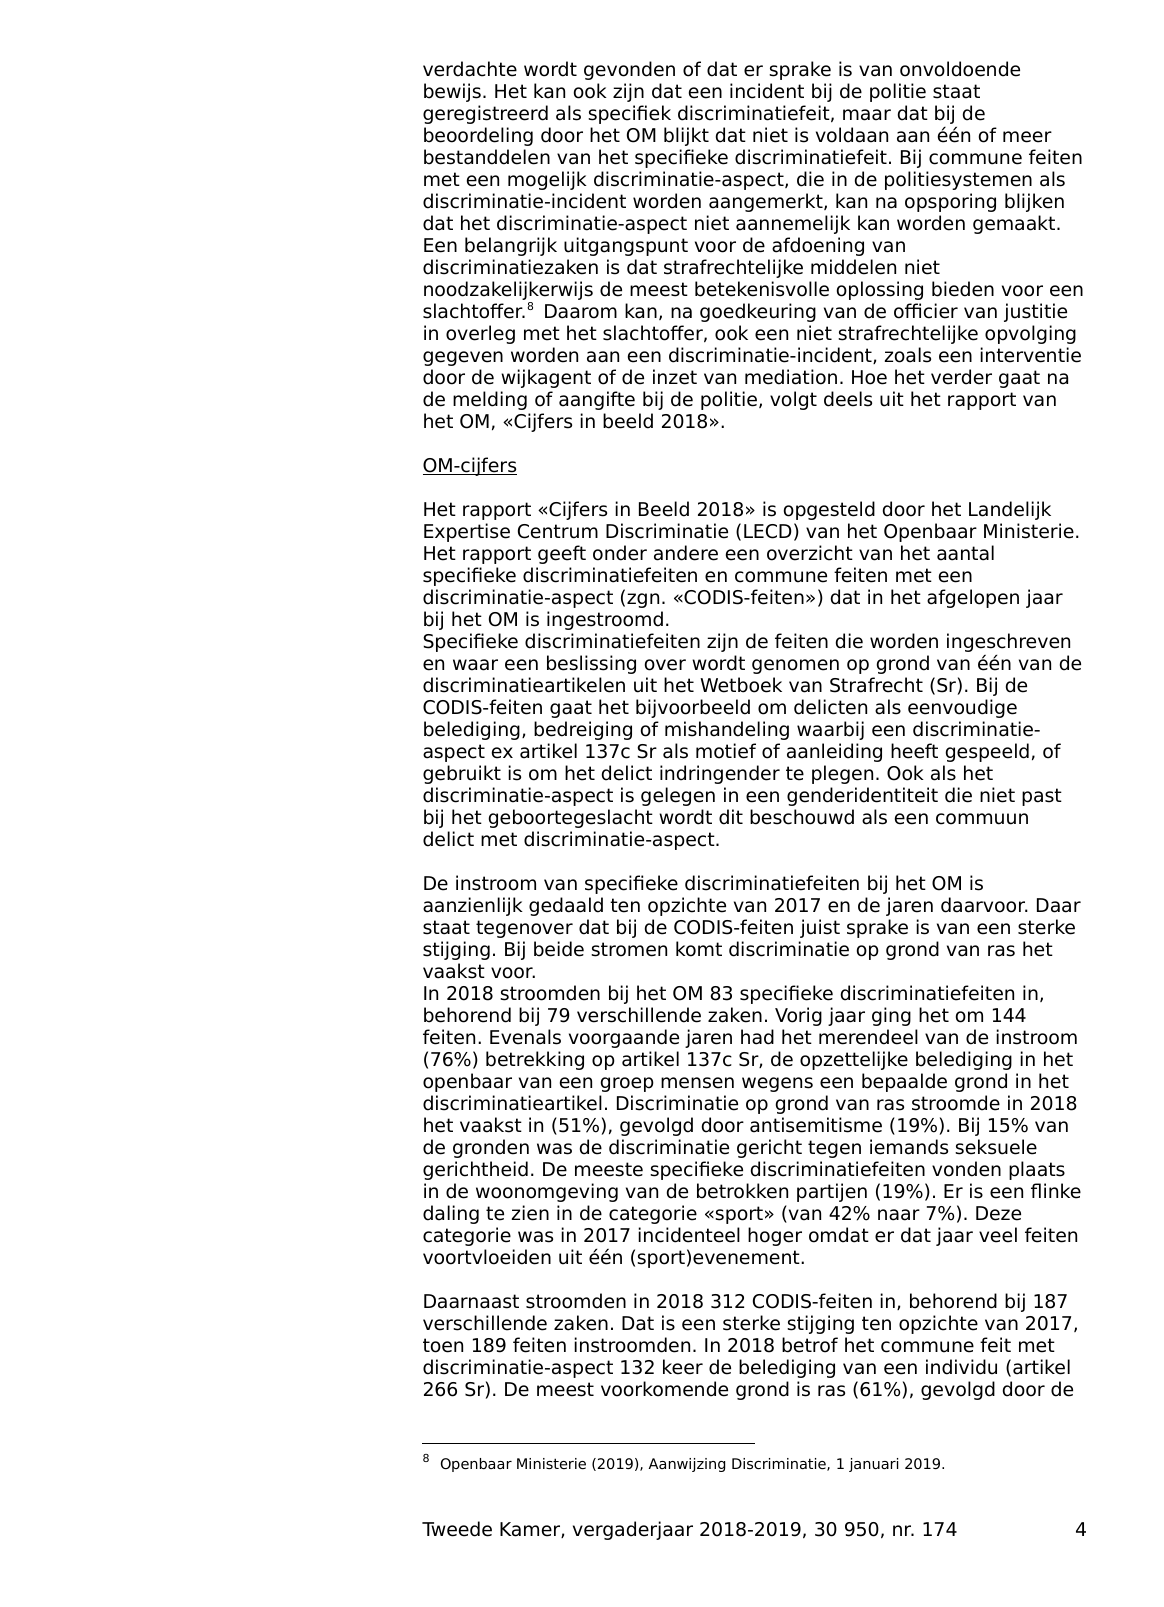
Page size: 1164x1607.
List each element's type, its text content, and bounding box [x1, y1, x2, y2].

text De instroom van specifieke discriminatiefeiten bij het OM is aanzienlijk gedaald ten opzichte van 2017 en de jaren daarvoor. Daar staat tegenover dat bij de CODIS-feiten juist sprake is van een sterke stijging. Bij beide stromen komt discriminatie op grond van ras het vaakst voor. [422, 873, 1087, 983]
text In 2018 stroomden bij het OM 83 specifieke discriminatiefeiten in, behorend bij 79 verschillende zaken. Vorig jaar ging het om 144 feiten. Evenals voorgaande jaren had het merendeel van de instroom (76%) betrekking op artikel 137c Sr, de opzettelijke belediging in het openbaar van een groep mensen wegens een bepaalde grond in het discriminatieartikel. Discriminatie op grond van ras stroomde in 2018 het vaakst in (51%), gevolgd door antisemitisme (19%). Bij 15% van de gronden was de discriminatie gericht tegen iemands seksuele gerichtheid. De meeste specifieke discriminatiefeiten vonden plaats in de woonomgeving van de betrokken partijen (19%). Er is een flinke daling te zien in de categorie «sport» (van 42% naar 7%). Deze categorie was in 2017 incidenteel hoger omdat er dat jaar veel feiten voortvloeiden uit één (sport)evenement. [422, 983, 1087, 1268]
text Het rapport «Cijfers in Beeld 2018» is opgesteld door het Landelijk Expertise Centrum Discriminatie (LECD) van het Openbaar Ministerie. Het rapport geeft onder andere een overzicht van het aantal specifieke discriminatiefeiten en commune feiten met een discriminatie-aspect (zgn. «CODIS-feiten») dat in het afgelopen jaar bij het OM is ingestroomd. [422, 499, 1087, 631]
subtitle OM-cijfers [422, 455, 1087, 477]
text verdachte wordt gevonden of dat er sprake is van onvoldoende bewijs. Het kan ook zijn dat een incident bij de politie staat geregistreerd als specifiek discriminatiefeit, maar dat bij de beoordeling door het OM blijkt dat niet is voldaan aan één of meer bestanddelen van het specifieke discriminatiefeit. Bij commune feiten met een mogelijk discriminatie-aspect, die in de politiesystemen als discriminatie-incident worden aangemerkt, kan na opsporing blijken dat het discriminatie-aspect niet aannemelijk kan worden gemaakt. Een belangrijk uitgangspunt voor de afdoening van discriminatiezaken is dat strafrechtelijke middelen niet noodzakelijkerwijs de meest betekenisvolle oplossing bieden voor een slachtoffer. Daarom kan, na goedkeuring van de officier van justitie in overleg met het slachtoffer, ook een niet strafrechtelijke opvolging gegeven worden aan een discriminatie-incident, zoals een interventie door de wijkagent of de inzet van mediation. Hoe het verder gaat na de melding of aangifte bij de politie, volgt deels uit het rapport van het OM, «Cijfers in beeld 2018». [422, 59, 1087, 433]
text Daarnaast stroomden in 2018 312 CODIS-feiten in, behorend bij 187 verschillende zaken. Dat is een sterke stijging ten opzichte van 2017, toen 189 feiten instroomden. In 2018 betrof het commune feit met discriminatie-aspect 132 keer de belediging van een individu (artikel 266 Sr). De meest voorkomende grond is ras (61%), gevolgd door de [422, 1291, 1087, 1401]
text Specifieke discriminatiefeiten zijn de feiten die worden ingeschreven en waar een beslissing over wordt genomen op grond van één van de discriminatieartikelen uit het Wetboek van Strafrecht (Sr). Bij de CODIS-feiten gaat het bijvoorbeeld om delicten als eenvoudige belediging, bedreiging of mishandeling waarbij een discriminatie-aspect ex artikel 137c Sr als motief of aanleiding heeft gespeeld, of gebruikt is om het delict indringender te plegen. Ook als het discriminatie-aspect is gelegen in een genderidentiteit die niet past bij het geboortegeslacht wordt dit beschouwd als een commuun delict met discriminatie-aspect. [422, 631, 1087, 851]
text Openbaar Ministerie (2019), Aanwijzing Discriminatie, 1 januari 2019. [422, 1452, 1087, 1474]
